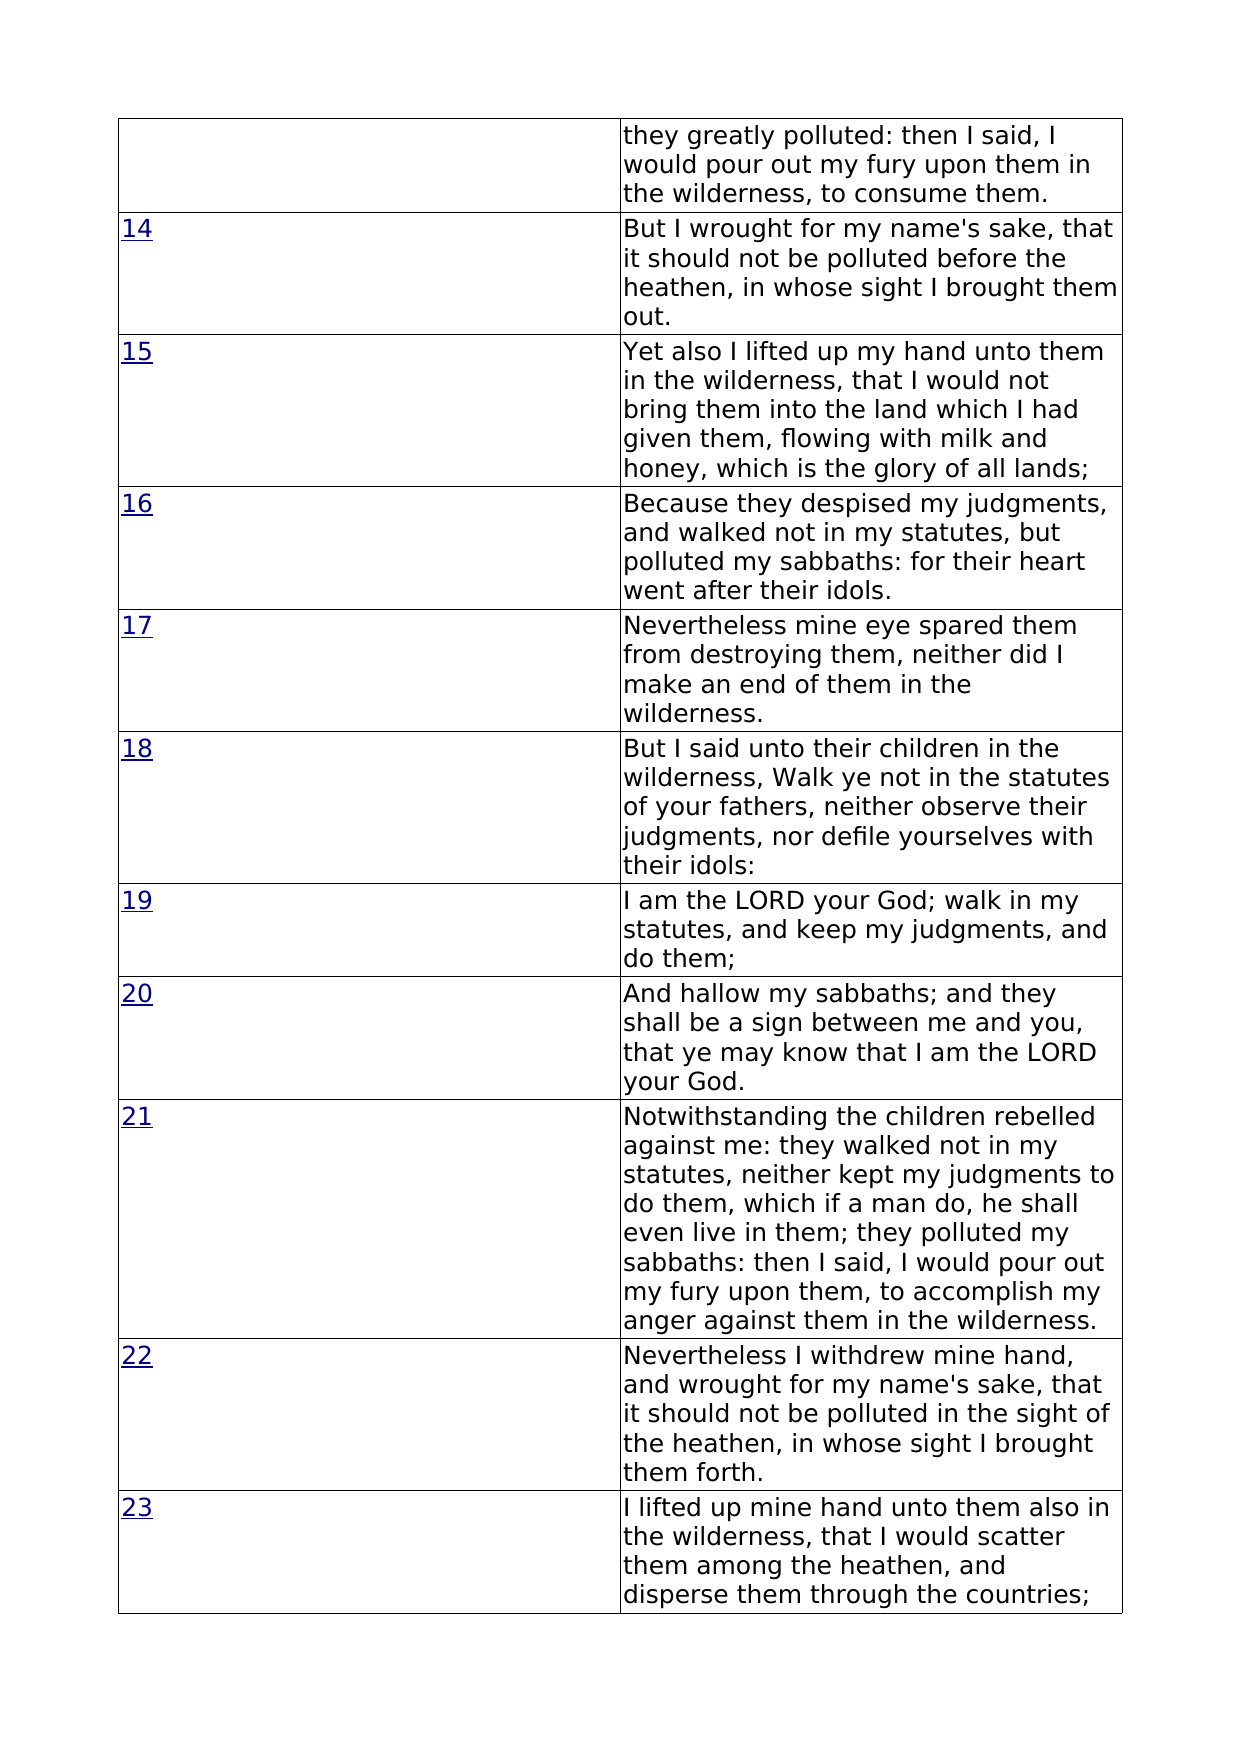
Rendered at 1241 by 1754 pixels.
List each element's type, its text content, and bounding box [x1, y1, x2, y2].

table_cell Nevertheless I withdrew mine hand, and wrought for my name's sake, that it should not be polluted in the sight of the heathen, in whose sight I brought them forth. [621, 1339, 1122, 1490]
table_cell But I said unto their children in the wilderness, Walk ye not in the statutes of your fathers, neither observe their judgments, nor defile yourselves with their idols: [621, 732, 1122, 883]
table_cell 15 [119, 335, 620, 486]
table_cell 21 [119, 1100, 620, 1338]
table_cell But I wrought for my name's sake, that it should not be polluted before the heathen, in whose sight I brought them out. [621, 213, 1122, 334]
table_cell 14 [119, 213, 620, 334]
table_cell Notwithstanding the children rebelled against me: they walked not in my statutes, neither kept my judgments to do them, which if a man do, he shall even live in them; they polluted my sabbaths: then I said, I would pour out my fury upon them, to accomplish my anger against them in the wilderness. [621, 1100, 1122, 1338]
table_cell I lifted up mine hand unto them also in the wilderness, that I would scatter them among the heathen, and disperse them through the countries; [621, 1491, 1122, 1613]
table_cell Nevertheless mine eye spared them from destroying them, neither did I make an end of them in the wilderness. [621, 610, 1122, 731]
table_cell I am the LORD your God; walk in my statutes, and keep my judgments, and do them; [621, 884, 1122, 976]
table_cell Because they despised my judgments, and walked not in my statutes, but polluted my sabbaths: for their heart went after their idols. [621, 487, 1122, 608]
table_cell 18 [119, 732, 620, 883]
table_cell 20 [119, 977, 620, 1099]
table_cell Yet also I lifted up my hand unto them in the wilderness, that I would not bring them into the land which I had given them, flowing with milk and honey, which is the glory of all lands; [621, 335, 1122, 486]
table_cell 16 [119, 487, 620, 608]
table_cell 19 [119, 884, 620, 976]
table_cell [119, 119, 620, 212]
table_cell 23 [119, 1491, 620, 1613]
table_cell 22 [119, 1339, 620, 1490]
table_cell And hallow my sabbaths; and they shall be a sign between me and you, that ye may know that I am the LORD your God. [621, 977, 1122, 1099]
table_cell they greatly polluted: then I said, I would pour out my fury upon them in the wilderness, to consume them. [621, 119, 1122, 212]
table_cell 17 [119, 610, 620, 731]
